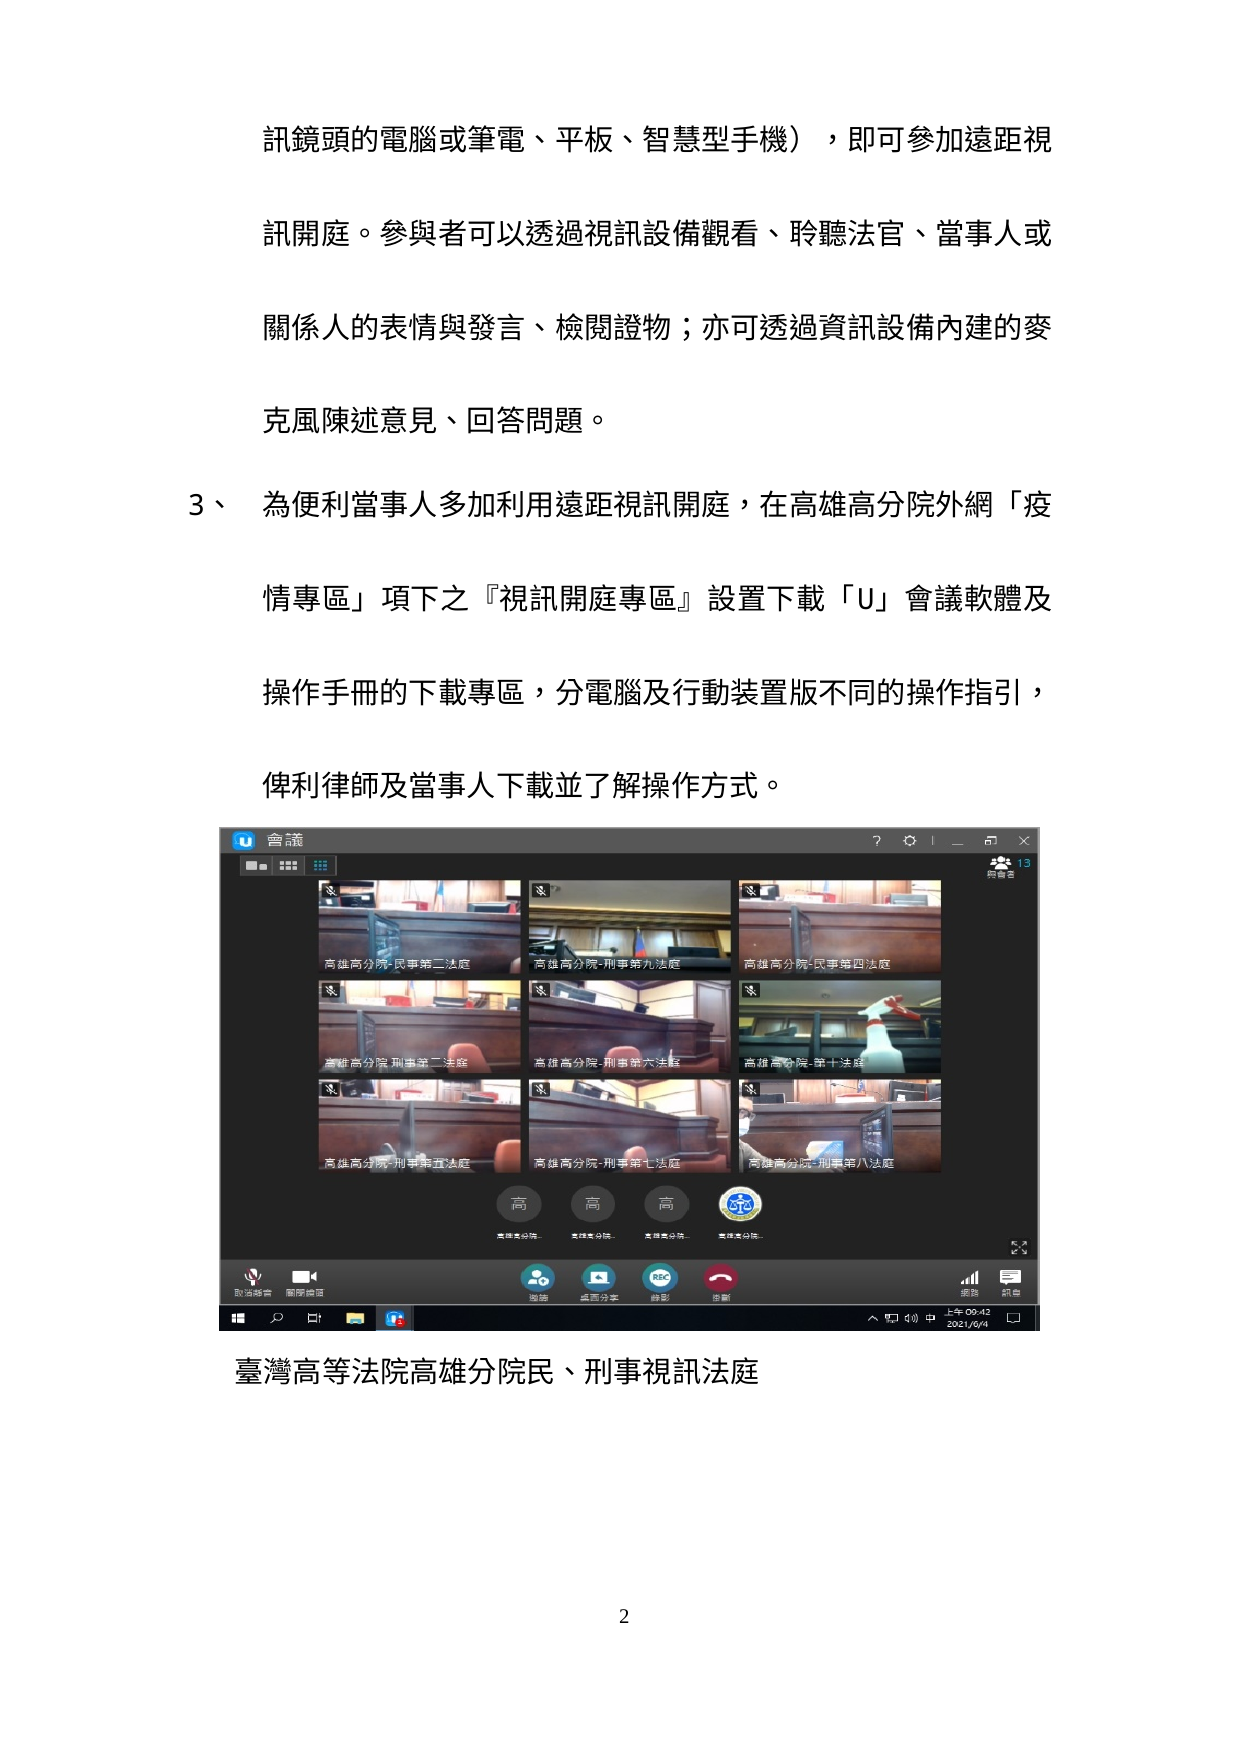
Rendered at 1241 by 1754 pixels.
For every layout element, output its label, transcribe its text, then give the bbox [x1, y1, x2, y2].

list 為便利當事人多加利用遠距視訊開庭，在高雄高分院外網「疫情專區」項下之『視訊開庭專區』設置下載「U」會議軟體及操作手冊的下載專區，分電腦及行動装置版不同的操作指引，俾利律師及當事人下載並了解操作方式。 [187, 461, 1053, 805]
list 訊鏡頭的電腦或筆電、平板、智慧型手機），即可參加遠距視訊開庭。參與者可以透過視訊設備觀看、聆聽法官、當事人或關係人的表情與發言、檢閱證物；亦可透過資訊設備內建的麥克風陳述意見、回答問題。 [187, 96, 1053, 440]
